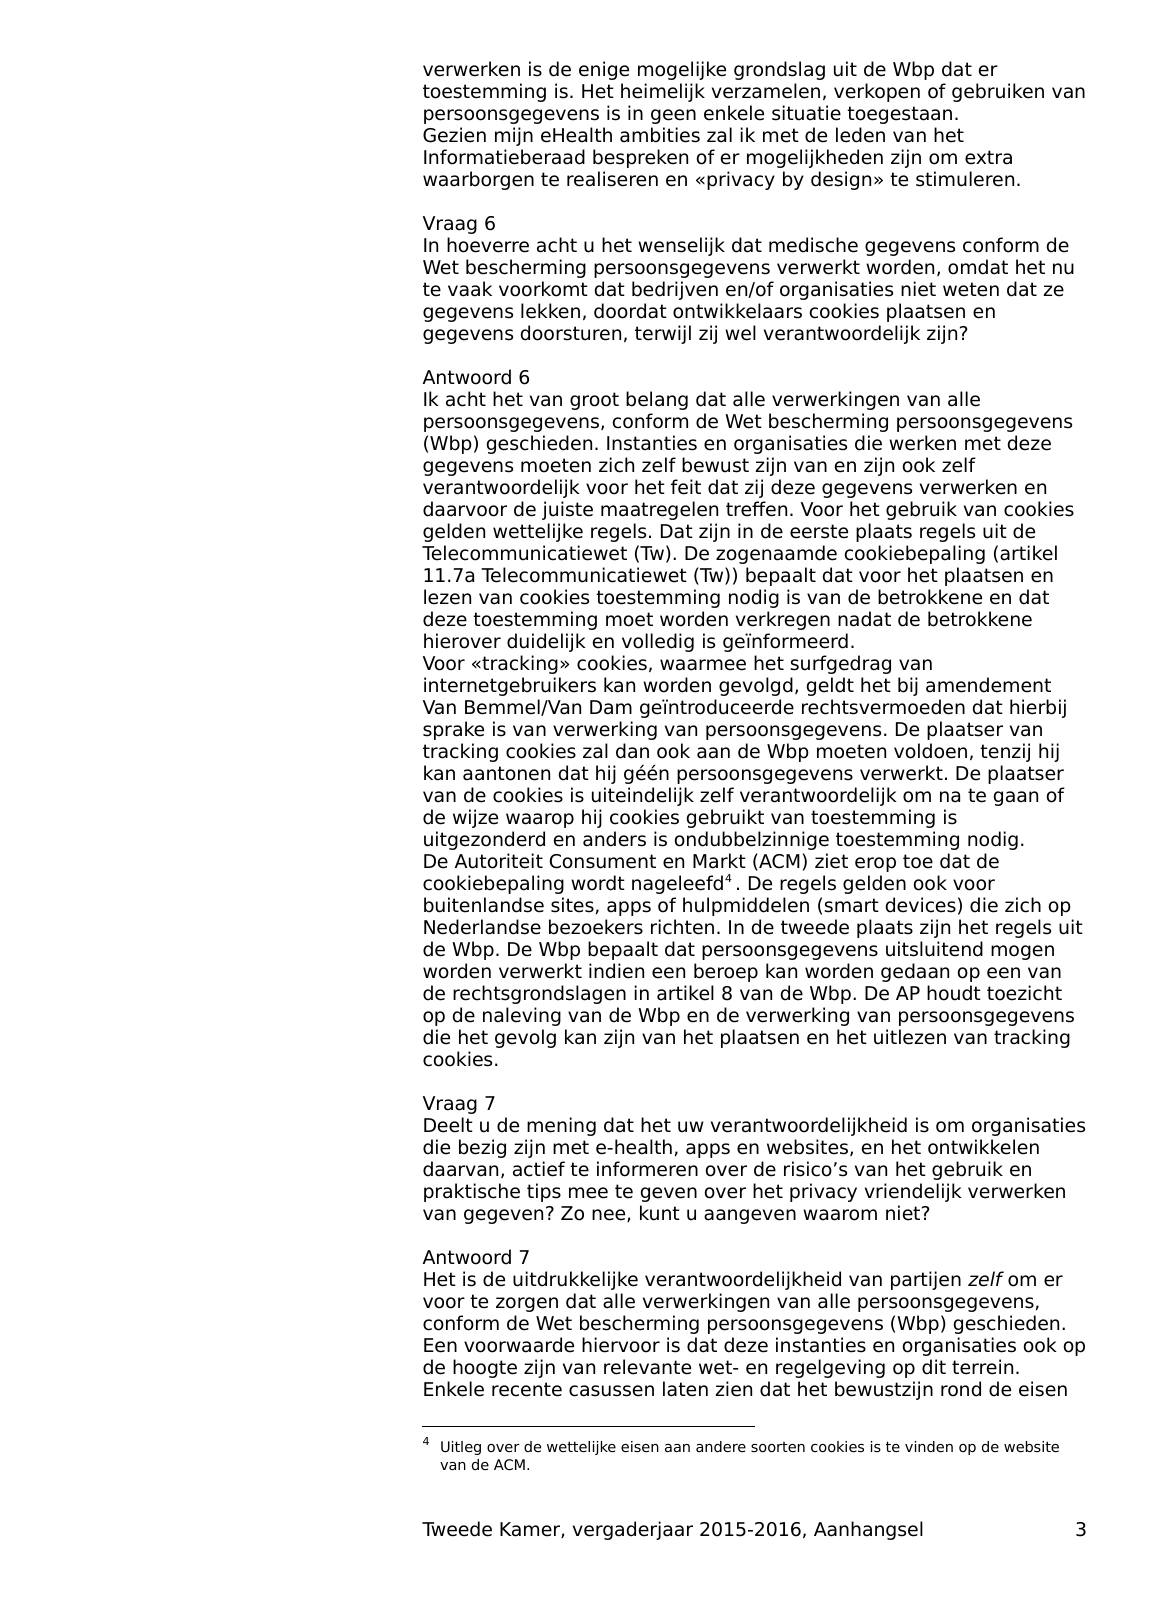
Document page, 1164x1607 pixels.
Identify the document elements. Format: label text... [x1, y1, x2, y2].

text Vraag 6 [422, 213, 1087, 235]
text De Autoriteit Consument en Markt (ACM) ziet erop toe dat de cookiebepaling wordt nageleefd. De regels gelden ook voor buitenlandse sites, apps of hulpmiddelen (smart devices) die zich op Nederlandse bezoekers richten. In de tweede plaats zijn het regels uit de Wbp. De Wbp bepaalt dat persoonsgegevens uitsluitend mogen worden verwerkt indien een beroep kan worden gedaan op een van de rechtsgrondslagen in artikel 8 van de Wbp. De AP houdt toezicht op de naleving van de Wbp en de verwerking van persoonsgegevens die het gevolg kan zijn van het plaatsen en het uitlezen van tracking cookies. [422, 851, 1087, 1071]
text Deelt u de mening dat het uw verantwoordelijkheid is om organisaties die bezig zijn met e-health, apps en websites, en het ontwikkelen daarvan, actief te informeren over de risico’s van het gebruik en praktische tips mee te geven over het privacy vriendelijk verwerken van gegeven? Zo nee, kunt u aangeven waarom niet? [422, 1115, 1087, 1224]
text Ik acht het van groot belang dat alle verwerkingen van alle persoonsgegevens, conform de Wet bescherming persoonsgegevens (Wbp) geschieden. Instanties en organisaties die werken met deze gegevens moeten zich zelf bewust zijn van en zijn ook zelf verantwoordelijk voor het feit dat zij deze gegevens verwerken en daarvoor de juiste maatregelen treffen. Voor het gebruik van cookies gelden wettelijke regels. Dat zijn in de eerste plaats regels uit de Telecommunicatiewet (Tw). De zogenaamde cookiebepaling (artikel 11.7a Telecommunicatiewet (Tw)) bepaalt dat voor het plaatsen en lezen van cookies toestemming nodig is van de betrokkene en dat deze toestemming moet worden verkregen nadat de betrokkene hierover duidelijk en volledig is geïnformeerd. [422, 389, 1087, 653]
text Vraag 7 [422, 1093, 1087, 1115]
text Gezien mijn eHealth ambities zal ik met de leden van het Informatieberaad bespreken of er mogelijkheden zijn om extra waarborgen te realiseren en «privacy by design» te stimuleren. [422, 125, 1087, 191]
text Het is de uitdrukkelijke verantwoordelijkheid van partijen zelf om er voor te zorgen dat alle verwerkingen van alle persoonsgegevens, conform de Wet bescherming persoonsgegevens (Wbp) geschieden. Een voorwaarde hiervoor is dat deze instanties en organisaties ook op de hoogte zijn van relevante wet- en regelgeving op dit terrein. Enkele recente casussen laten zien dat het bewustzijn rond de eisen [422, 1269, 1087, 1401]
text In hoeverre acht u het wenselijk dat medische gegevens conform de Wet bescherming persoonsgegevens verwerkt worden, omdat het nu te vaak voorkomt dat bedrijven en/of organisaties niet weten dat ze gegevens lekken, doordat ontwikkelaars cookies plaatsen en gegevens doorsturen, terwijl zij wel verantwoordelijk zijn? [422, 235, 1087, 345]
text Antwoord 6 [422, 367, 1087, 389]
text Uitleg over de wettelijke eisen aan andere soorten cookies is te vinden op de website van de ACM. [422, 1435, 1087, 1474]
text Antwoord 7 [422, 1247, 1087, 1269]
text verwerken is de enige mogelijke grondslag uit de Wbp dat er toestemming is. Het heimelijk verzamelen, verkopen of gebruiken van persoonsgegevens is in geen enkele situatie toegestaan. [422, 59, 1087, 125]
text Voor «tracking» cookies, waarmee het surfgedrag van internetgebruikers kan worden gevolgd, geldt het bij amendement Van Bemmel/Van Dam geïntroduceerde rechtsvermoeden dat hierbij sprake is van verwerking van persoonsgegevens. De plaatser van tracking cookies zal dan ook aan de Wbp moeten voldoen, tenzij hij kan aantonen dat hij géén persoonsgegevens verwerkt. De plaatser van de cookies is uiteindelijk zelf verantwoordelijk om na te gaan of de wijze waarop hij cookies gebruikt van toestemming is uitgezonderd en anders is ondubbelzinnige toestemming nodig. [422, 653, 1087, 851]
